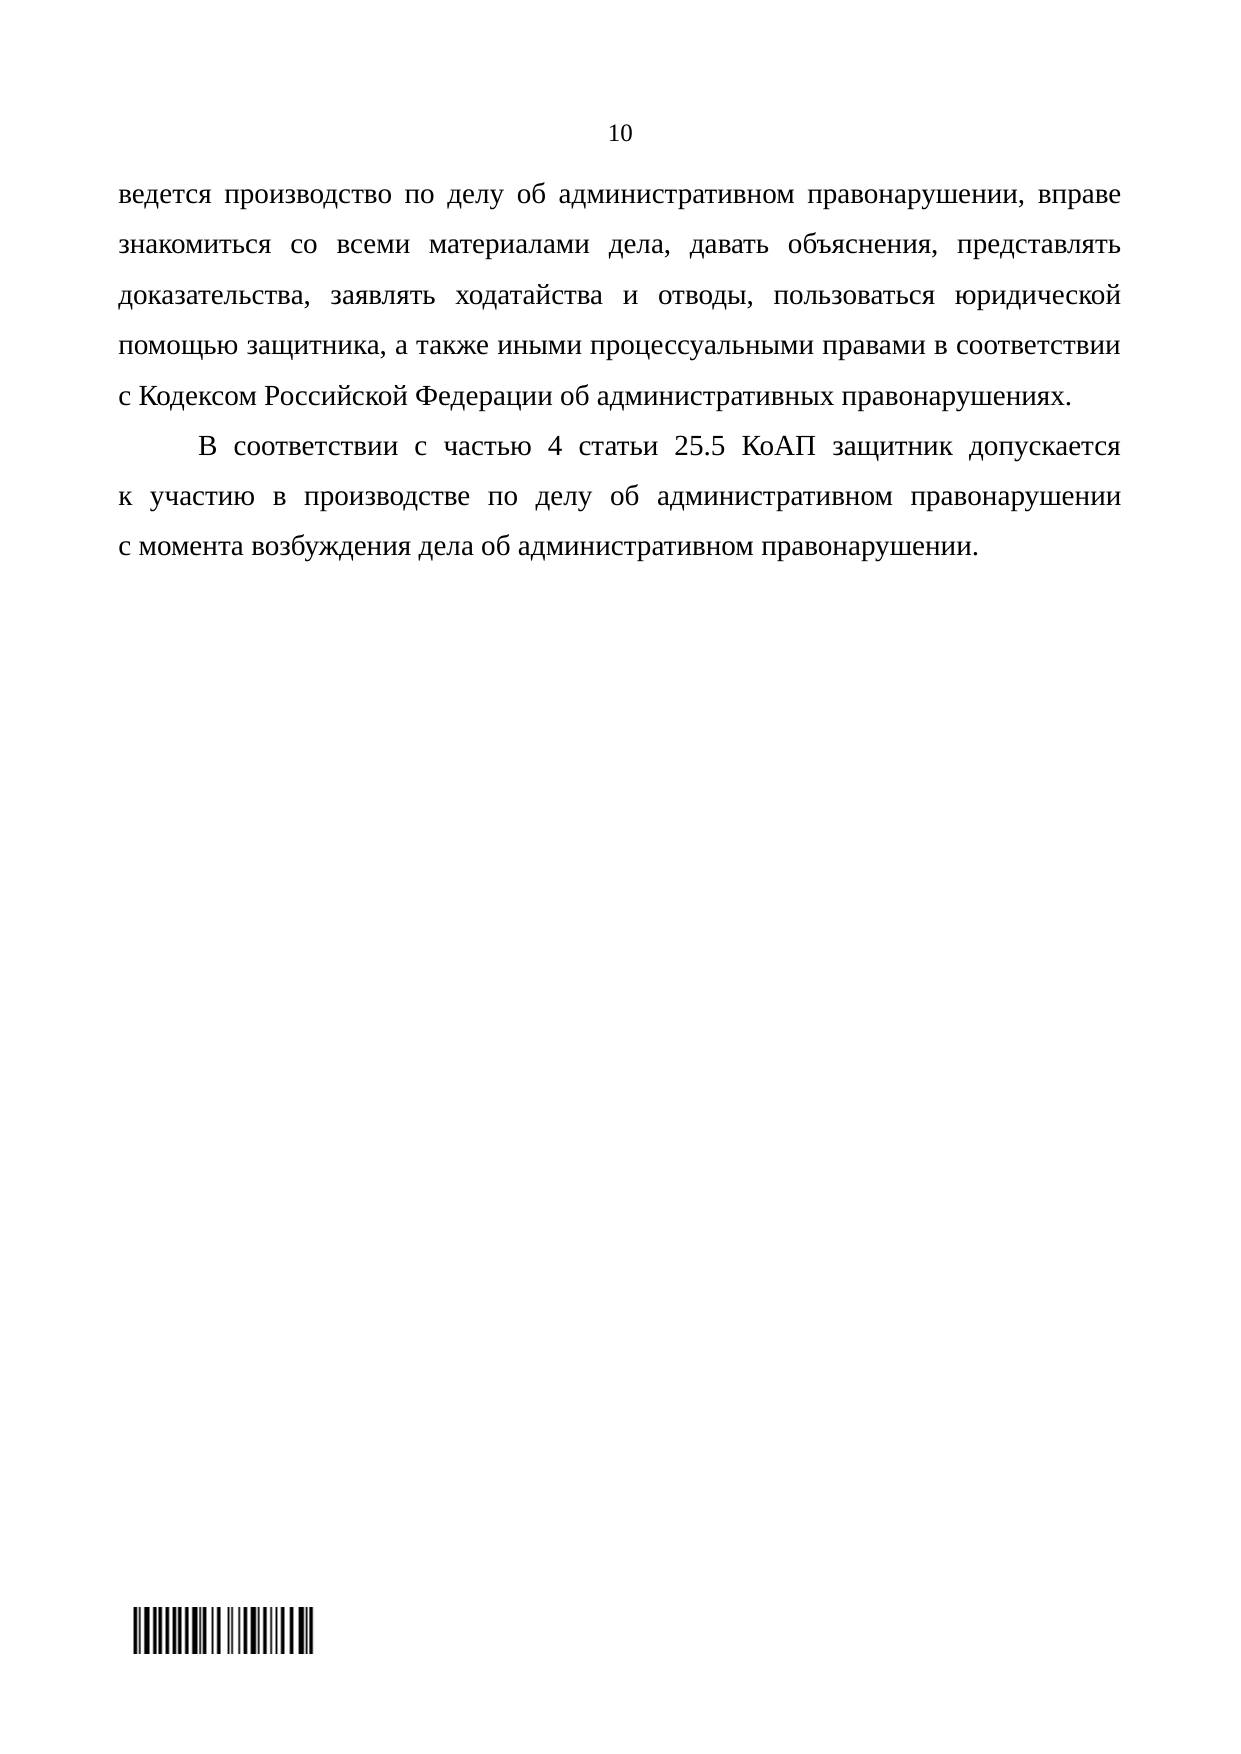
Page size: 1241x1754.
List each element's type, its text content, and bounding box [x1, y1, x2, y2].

text ведется производство по делу об административном правонарушении, вправе знакомиться со всеми материалами дела, давать объяснения, представлять доказательства, заявлять ходатайства и отводы, пользоваться юридической помощью защитника, а также иными процессуальными правами в соответствии с Кодексом Российской Федерации об административных правонарушениях. [118, 176, 1122, 411]
text В соответствии с частью 4 статьи 25.5 КоАП защитник допускается к участию в производстве по делу об административном правонарушении с момента возбуждения дела об административном правонарушении. [118, 428, 1122, 562]
picture [118, 1607, 331, 1654]
